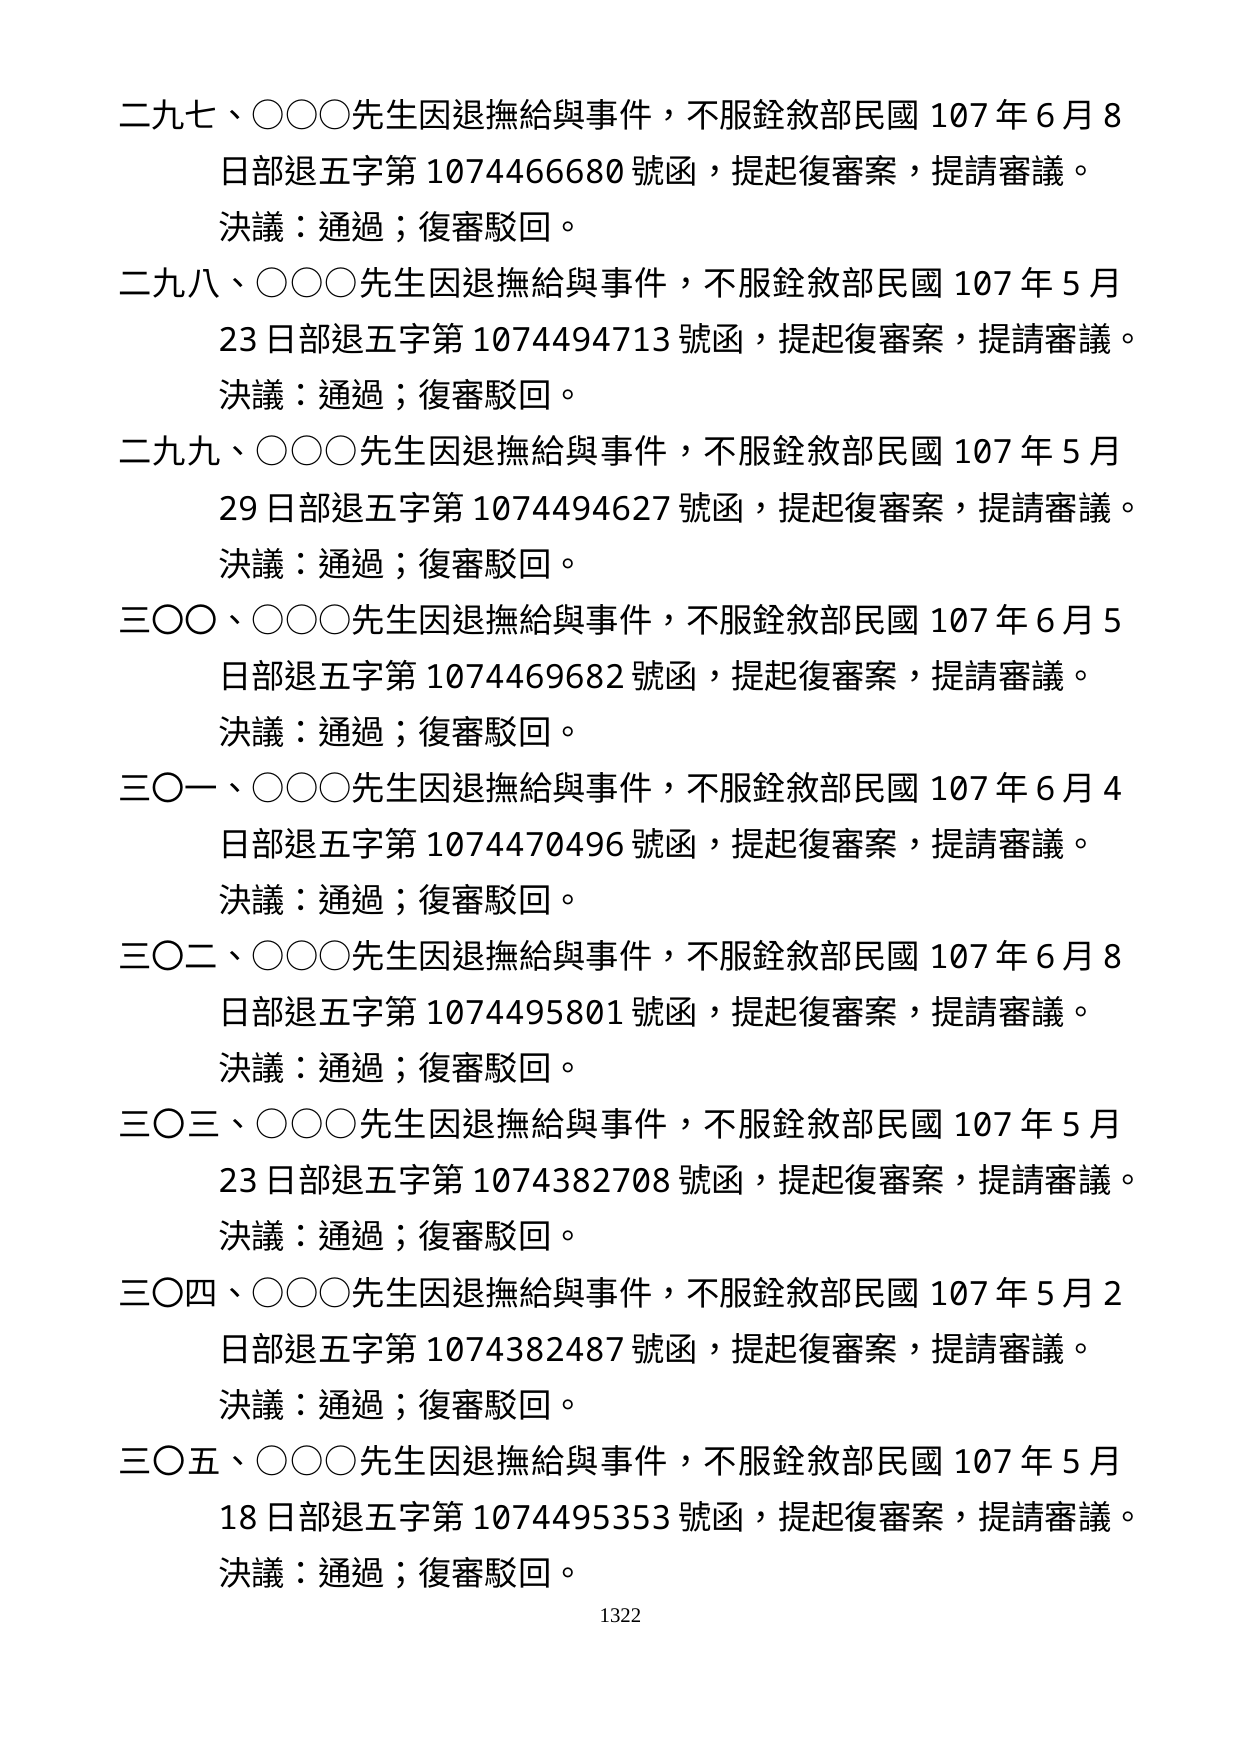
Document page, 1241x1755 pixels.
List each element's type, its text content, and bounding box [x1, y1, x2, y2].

text 三〇〇、○○○先生因退撫給與事件，不服銓敘部民國107年6月5日部退五字第1074469682號函，提起復審案，提請審議。 [118, 593, 1122, 698]
text 三〇五、○○○先生因退撫給與事件，不服銓敘部民國107年5月18日部退五字第1074495353號函，提起復審案，提請審議。 [118, 1434, 1122, 1539]
text 三〇一、○○○先生因退撫給與事件，不服銓敘部民國107年6月4日部退五字第1074470496號函，提起復審案，提請審議。 [118, 762, 1122, 866]
text 決議：通過；復審駁回。 [218, 1042, 1122, 1090]
text 二九八、○○○先生因退撫給與事件，不服銓敘部民國107年5月23日部退五字第1074494713號函，提起復審案，提請審議。 [118, 257, 1122, 361]
text 決議：通過；復審駁回。 [218, 1547, 1122, 1595]
text 三〇三、○○○先生因退撫給與事件，不服銓敘部民國107年5月23日部退五字第1074382708號函，提起復審案，提請審議。 [118, 1098, 1122, 1203]
text 決議：通過；復審駁回。 [218, 874, 1122, 922]
text 決議：通過；復審駁回。 [218, 706, 1122, 754]
text 決議：通過；復審駁回。 [218, 537, 1122, 586]
text 二九九、○○○先生因退撫給與事件，不服銓敘部民國107年5月29日部退五字第1074494627號函，提起復審案，提請審議。 [118, 425, 1122, 530]
text 決議：通過；復審駁回。 [218, 1378, 1122, 1427]
text 三〇二、○○○先生因退撫給與事件，不服銓敘部民國107年6月8日部退五字第1074495801號函，提起復審案，提請審議。 [118, 930, 1122, 1034]
text 決議：通過；復審駁回。 [218, 201, 1122, 249]
text 決議：通過；復審駁回。 [218, 369, 1122, 417]
text 三〇四、○○○先生因退撫給與事件，不服銓敘部民國107年5月2日部退五字第1074382487號函，提起復審案，提請審議。 [118, 1266, 1122, 1371]
text 決議：通過；復審駁回。 [218, 1210, 1122, 1258]
text 二九七、○○○先生因退撫給與事件，不服銓敘部民國107年6月8日部退五字第1074466680號函，提起復審案，提請審議。 [118, 89, 1122, 193]
